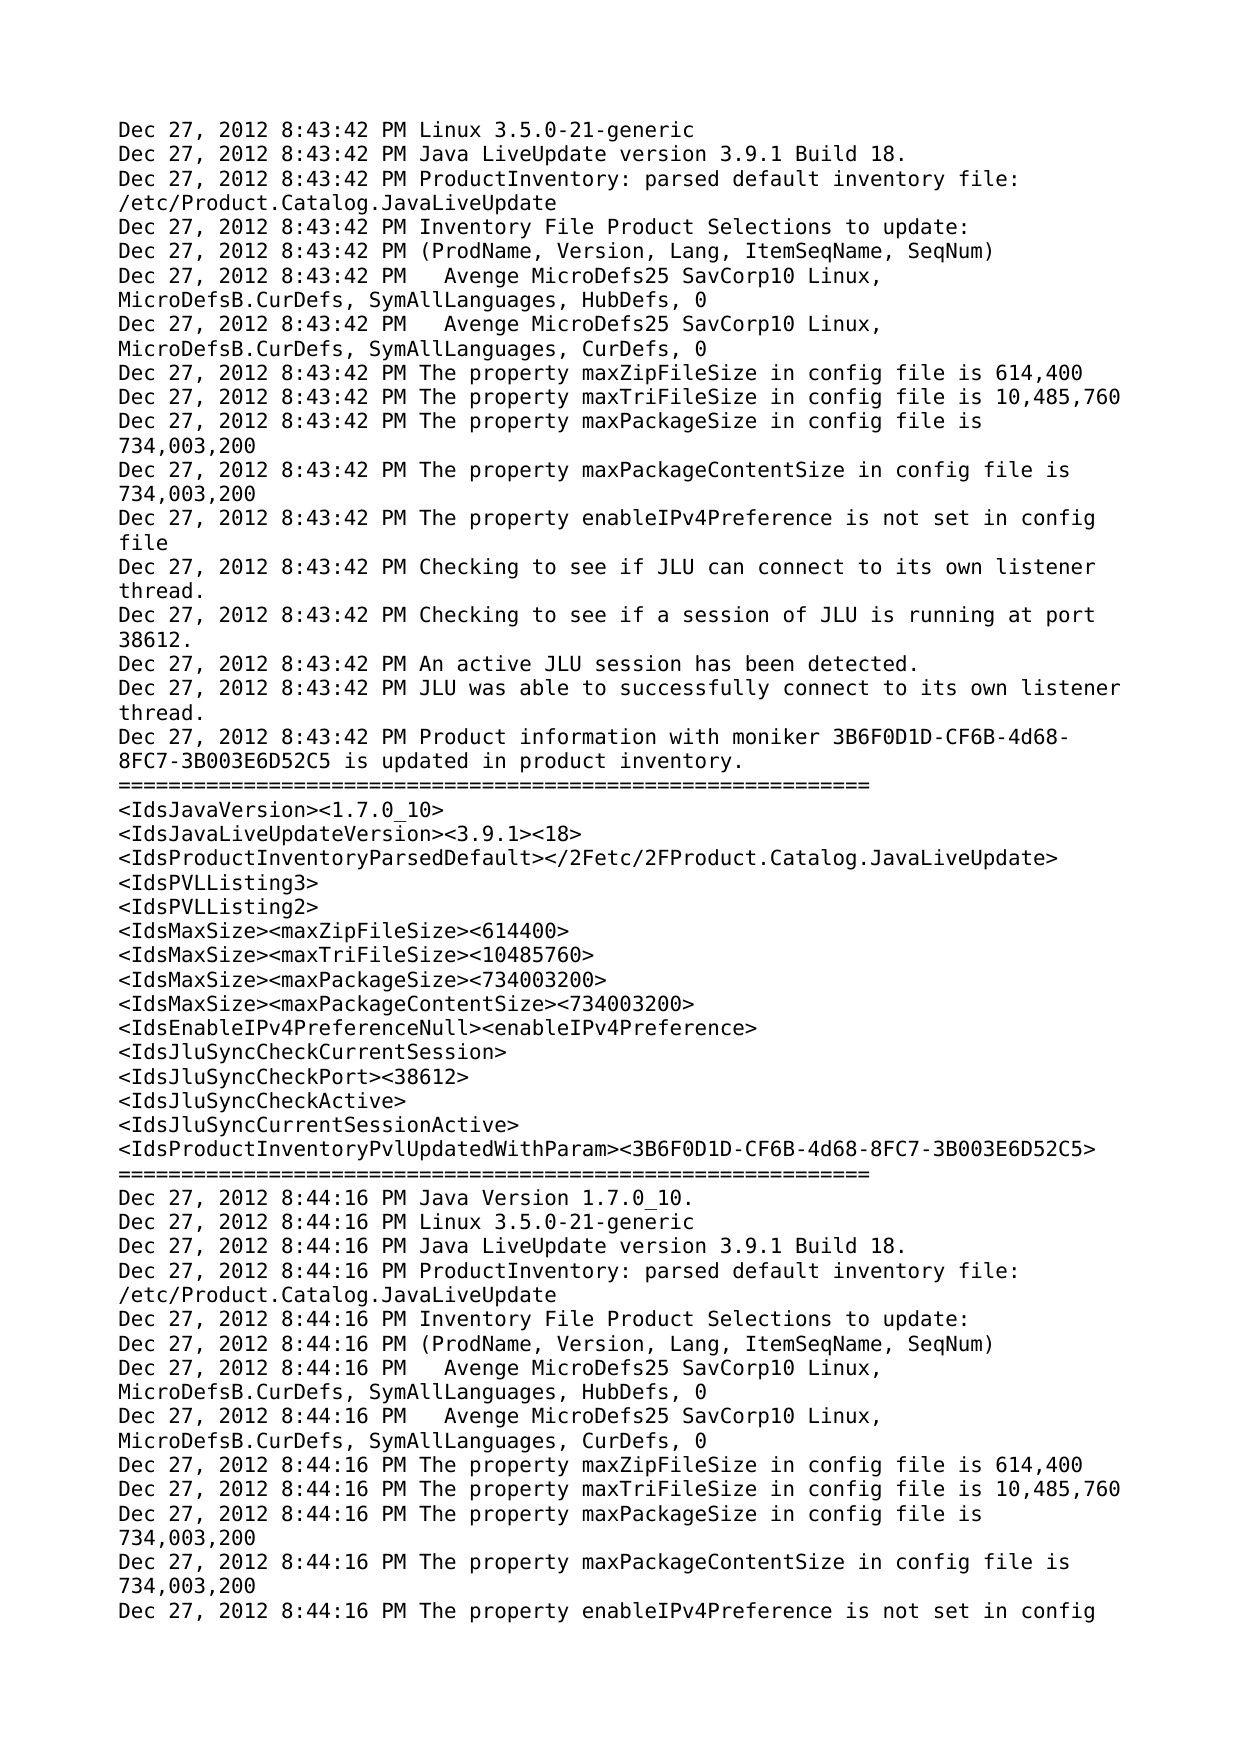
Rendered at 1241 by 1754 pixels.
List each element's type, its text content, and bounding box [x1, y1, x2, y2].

text <IdsJavaLiveUpdateVersion><3.9.1><18> [118, 822, 1122, 846]
text Dec 27, 2012 8:43:42 PM Product information with moniker 3B6F0D1D-CF6B-4d68-8FC7-3B003E6D52C5 is updated in product inventory. [118, 725, 1122, 773]
text Dec 27, 2012 8:44:16 PM Java Version 1.7.0_10. [118, 1186, 1122, 1210]
text Dec 27, 2012 8:44:16 PM The property enableIPv4Preference is not set in config [118, 1599, 1122, 1623]
text Dec 27, 2012 8:44:16 PM Java LiveUpdate version 3.9.1 Build 18. [118, 1234, 1122, 1259]
text Dec 27, 2012 8:44:16 PM Avenge MicroDefs25 SavCorp10 Linux, MicroDefsB.CurDefs, SymAllLanguages, CurDefs, 0 [118, 1404, 1122, 1453]
text Dec 27, 2012 8:43:42 PM The property enableIPv4Preference is not set in config file [118, 506, 1122, 555]
text Dec 27, 2012 8:43:42 PM Linux 3.5.0-21-generic [118, 118, 1122, 142]
text Dec 27, 2012 8:44:16 PM ProductInventory: parsed default inventory file: /etc/Product.Catalog.JavaLiveUpdate [118, 1259, 1122, 1307]
text Dec 27, 2012 8:43:42 PM Avenge MicroDefs25 SavCorp10 Linux, MicroDefsB.CurDefs, SymAllLanguages, CurDefs, 0 [118, 312, 1122, 361]
text <IdsMaxSize><maxZipFileSize><614400> [118, 919, 1122, 943]
text <IdsEnableIPv4PreferenceNull><enableIPv4Preference> [118, 1016, 1122, 1040]
text Dec 27, 2012 8:43:42 PM JLU was able to successfully connect to its own listener thread. [118, 676, 1122, 725]
text <IdsMaxSize><maxPackageContentSize><734003200> [118, 992, 1122, 1016]
text Dec 27, 2012 8:43:42 PM An active JLU session has been detected. [118, 652, 1122, 676]
text Dec 27, 2012 8:43:42 PM Checking to see if JLU can connect to its own listener thread. [118, 555, 1122, 603]
text <IdsMaxSize><maxPackageSize><734003200> [118, 968, 1122, 992]
text <IdsMaxSize><maxTriFileSize><10485760> [118, 943, 1122, 968]
text Dec 27, 2012 8:43:42 PM Checking to see if a session of JLU is running at port 38612. [118, 603, 1122, 652]
text Dec 27, 2012 8:44:16 PM The property maxPackageSize in config file is 734,003,200 [118, 1502, 1122, 1550]
text Dec 27, 2012 8:43:42 PM The property maxPackageContentSize in config file is 734,003,200 [118, 458, 1122, 506]
text Dec 27, 2012 8:44:16 PM Avenge MicroDefs25 SavCorp10 Linux, MicroDefsB.CurDefs, SymAllLanguages, HubDefs, 0 [118, 1356, 1122, 1404]
text <IdsProductInventoryPvlUpdatedWithParam><3B6F0D1D-CF6B-4d68-8FC7-3B003E6D52C5> [118, 1137, 1122, 1162]
text <IdsJluSyncCurrentSessionActive> [118, 1113, 1122, 1137]
text <IdsJluSyncCheckPort><38612> [118, 1065, 1122, 1089]
text ============================================================ [118, 773, 1122, 798]
text Dec 27, 2012 8:43:42 PM The property maxPackageSize in config file is 734,003,200 [118, 409, 1122, 458]
text Dec 27, 2012 8:44:16 PM (ProdName, Version, Lang, ItemSeqName, SeqNum) [118, 1332, 1122, 1356]
text <IdsJluSyncCheckActive> [118, 1089, 1122, 1113]
text <IdsPVLListing3> [118, 871, 1122, 895]
text <IdsPVLListing2> [118, 895, 1122, 919]
text Dec 27, 2012 8:44:16 PM Inventory File Product Selections to update: [118, 1307, 1122, 1332]
text Dec 27, 2012 8:43:42 PM (ProdName, Version, Lang, ItemSeqName, SeqNum) [118, 239, 1122, 264]
text <IdsJluSyncCheckCurrentSession> [118, 1040, 1122, 1065]
text Dec 27, 2012 8:44:16 PM The property maxPackageContentSize in config file is 734,003,200 [118, 1550, 1122, 1599]
text Dec 27, 2012 8:43:42 PM The property maxTriFileSize in config file is 10,485,760 [118, 385, 1122, 409]
text <IdsJavaVersion><1.7.0_10> [118, 798, 1122, 822]
text Dec 27, 2012 8:43:42 PM Inventory File Product Selections to update: [118, 215, 1122, 239]
text Dec 27, 2012 8:43:42 PM Java LiveUpdate version 3.9.1 Build 18. [118, 142, 1122, 167]
text Dec 27, 2012 8:43:42 PM ProductInventory: parsed default inventory file: /etc/Product.Catalog.JavaLiveUpdate [118, 167, 1122, 215]
text Dec 27, 2012 8:44:16 PM The property maxZipFileSize in config file is 614,400 [118, 1453, 1122, 1477]
text ============================================================ [118, 1162, 1122, 1186]
text Dec 27, 2012 8:44:16 PM The property maxTriFileSize in config file is 10,485,760 [118, 1477, 1122, 1502]
text Dec 27, 2012 8:44:16 PM Linux 3.5.0-21-generic [118, 1210, 1122, 1234]
text Dec 27, 2012 8:43:42 PM Avenge MicroDefs25 SavCorp10 Linux, MicroDefsB.CurDefs, SymAllLanguages, HubDefs, 0 [118, 264, 1122, 312]
text Dec 27, 2012 8:43:42 PM The property maxZipFileSize in config file is 614,400 [118, 361, 1122, 385]
text <IdsProductInventoryParsedDefault></2Fetc/2FProduct.Catalog.JavaLiveUpdate> [118, 846, 1122, 871]
